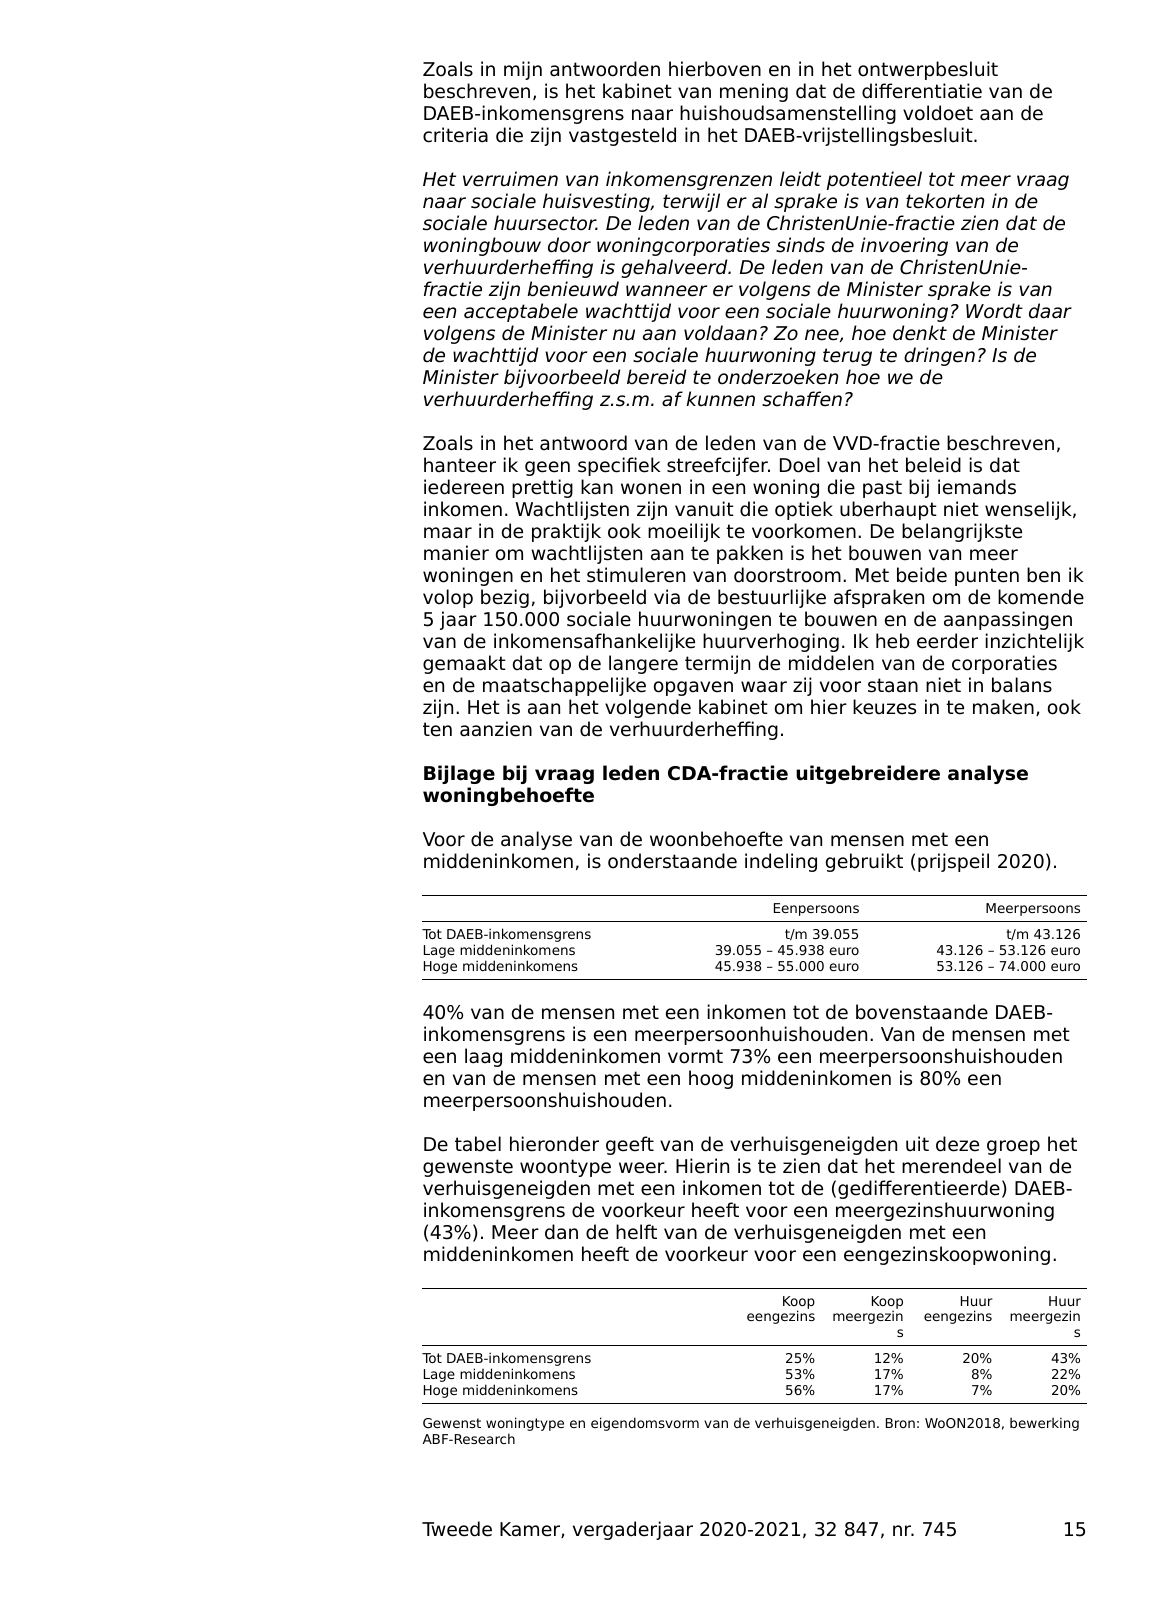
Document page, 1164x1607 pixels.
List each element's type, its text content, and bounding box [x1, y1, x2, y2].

table_header Meerpersoons [865, 896, 1087, 921]
table_cell Gewenst woningtype en eigendomsvorm van de verhuisgeneigden. Bron: WoON2018, bewerking ABF-Research [422, 1404, 1087, 1447]
table_cell 22% [998, 1367, 1087, 1383]
table_cell Lage middeninkomens [422, 943, 644, 958]
table_cell 25% [732, 1346, 821, 1367]
table_cell 53.126 – 74.000 euro [865, 958, 1087, 979]
table_header Huur eengezins [910, 1289, 998, 1345]
table_cell 39.055 – 45.938 euro [644, 943, 865, 958]
table_cell 43% [998, 1346, 1087, 1367]
table_cell 43.126 – 53.126 euro [865, 943, 1087, 958]
table_cell Tot DAEB-inkomensgrens [422, 1346, 732, 1367]
table_header Eenpersoons [644, 896, 865, 921]
table_cell Hoge middeninkomens [422, 958, 644, 979]
table_header [422, 896, 644, 921]
table_cell 17% [821, 1383, 909, 1403]
table_cell 12% [821, 1346, 909, 1367]
table_cell 20% [910, 1346, 998, 1367]
table_cell 53% [732, 1367, 821, 1383]
text De tabel hieronder geeft van de verhuisgeneigden uit deze groep het gewenste woontype weer. Hierin is te zien dat het merendeel van de verhuisgeneigden met een inkomen tot de (gedifferentieerde) DAEB-inkomensgrens de voorkeur heeft voor een meergezinshuurwoning (43%). Meer dan de helft van de verhuisgeneigden met een middeninkomen heeft de voorkeur voor een eengezinskoopwoning. [422, 1134, 1087, 1266]
text Voor de analyse van de woonbehoefte van mensen met een middeninkomen, is onderstaande indeling gebruikt (prijspeil 2020). [422, 829, 1087, 873]
text Zoals in het antwoord van de leden van de VVD-fractie beschreven, hanteer ik geen specifiek streefcijfer. Doel van het beleid is dat iedereen prettig kan wonen in een woning die past bij iemands inkomen. Wachtlijsten zijn vanuit die optiek uberhaupt niet wenselijk, maar in de praktijk ook moeilijk te voorkomen. De belangrijkste manier om wachtlijsten aan te pakken is het bouwen van meer woningen en het stimuleren van doorstroom. Met beide punten ben ik volop bezig, bijvorbeeld via de bestuurlijke afspraken om de komende 5 jaar 150.000 sociale huurwoningen te bouwen en de aanpassingen van de inkomensafhankelijke huurverhoging. Ik heb eerder inzichtelijk gemaakt dat op de langere termijn de middelen van de corporaties en de maatschappelijke opgaven waar zij voor staan niet in balans zijn. Het is aan het volgende kabinet om hier keuzes in te maken, ook ten aanzien van de verhuurderheffing. [422, 433, 1087, 741]
table_cell Tot DAEB-inkomensgrens [422, 922, 644, 943]
table_cell Hoge middeninkomens [422, 1383, 732, 1403]
table_header Koop eengezins [732, 1289, 821, 1345]
text Zoals in mijn antwoorden hierboven en in het ontwerpbesluit beschreven, is het kabinet van mening dat de differentiatie van de DAEB-inkomensgrens naar huishoudsamenstelling voldoet aan de criteria die zijn vastgesteld in het DAEB-vrijstellingsbesluit. [422, 59, 1087, 147]
text Het verruimen van inkomensgrenzen leidt potentieel tot meer vraag naar sociale huisvesting, terwijl er al sprake is van tekorten in de sociale huursector. De leden van de ChristenUnie-fractie zien dat de woningbouw door woningcorporaties sinds de invoering van de verhuurderheffing is gehalveerd. De leden van de ChristenUnie-fractie zijn benieuwd wanneer er volgens de Minister sprake is van een acceptabele wachttijd voor een sociale huurwoning? Wordt daar volgens de Minister nu aan voldaan? Zo nee, hoe denkt de Minister de wachttijd voor een sociale huurwoning terug te dringen? Is de Minister bijvoorbeeld bereid te onderzoeken hoe we de verhuurderheffing z.s.m. af kunnen schaffen? [422, 169, 1087, 411]
text 40% van de mensen met een inkomen tot de bovenstaande DAEB-inkomensgrens is een meerpersoonhuishouden. Van de mensen met een laag middeninkomen vormt 73% een meerpersoonshuishouden en van de mensen met een hoog middeninkomen is 80% een meerpersoonshuishouden. [422, 1002, 1087, 1112]
table_header Koop meergezins [821, 1289, 909, 1345]
table_cell 17% [821, 1367, 909, 1383]
table_cell 7% [910, 1383, 998, 1403]
table_header Huur meergezins [998, 1289, 1087, 1345]
table_cell t/m 43.126 [865, 922, 1087, 943]
table_header [422, 1289, 732, 1345]
table_cell t/m 39.055 [644, 922, 865, 943]
table_cell 45.938 – 55.000 euro [644, 958, 865, 979]
table_cell 20% [998, 1383, 1087, 1403]
table_cell 56% [732, 1383, 821, 1403]
table_cell 8% [910, 1367, 998, 1383]
table_cell Lage middeninkomens [422, 1367, 732, 1383]
subtitle Bijlage bij vraag leden CDA-fractie uitgebreidere analyse woningbehoefte [422, 763, 1087, 807]
